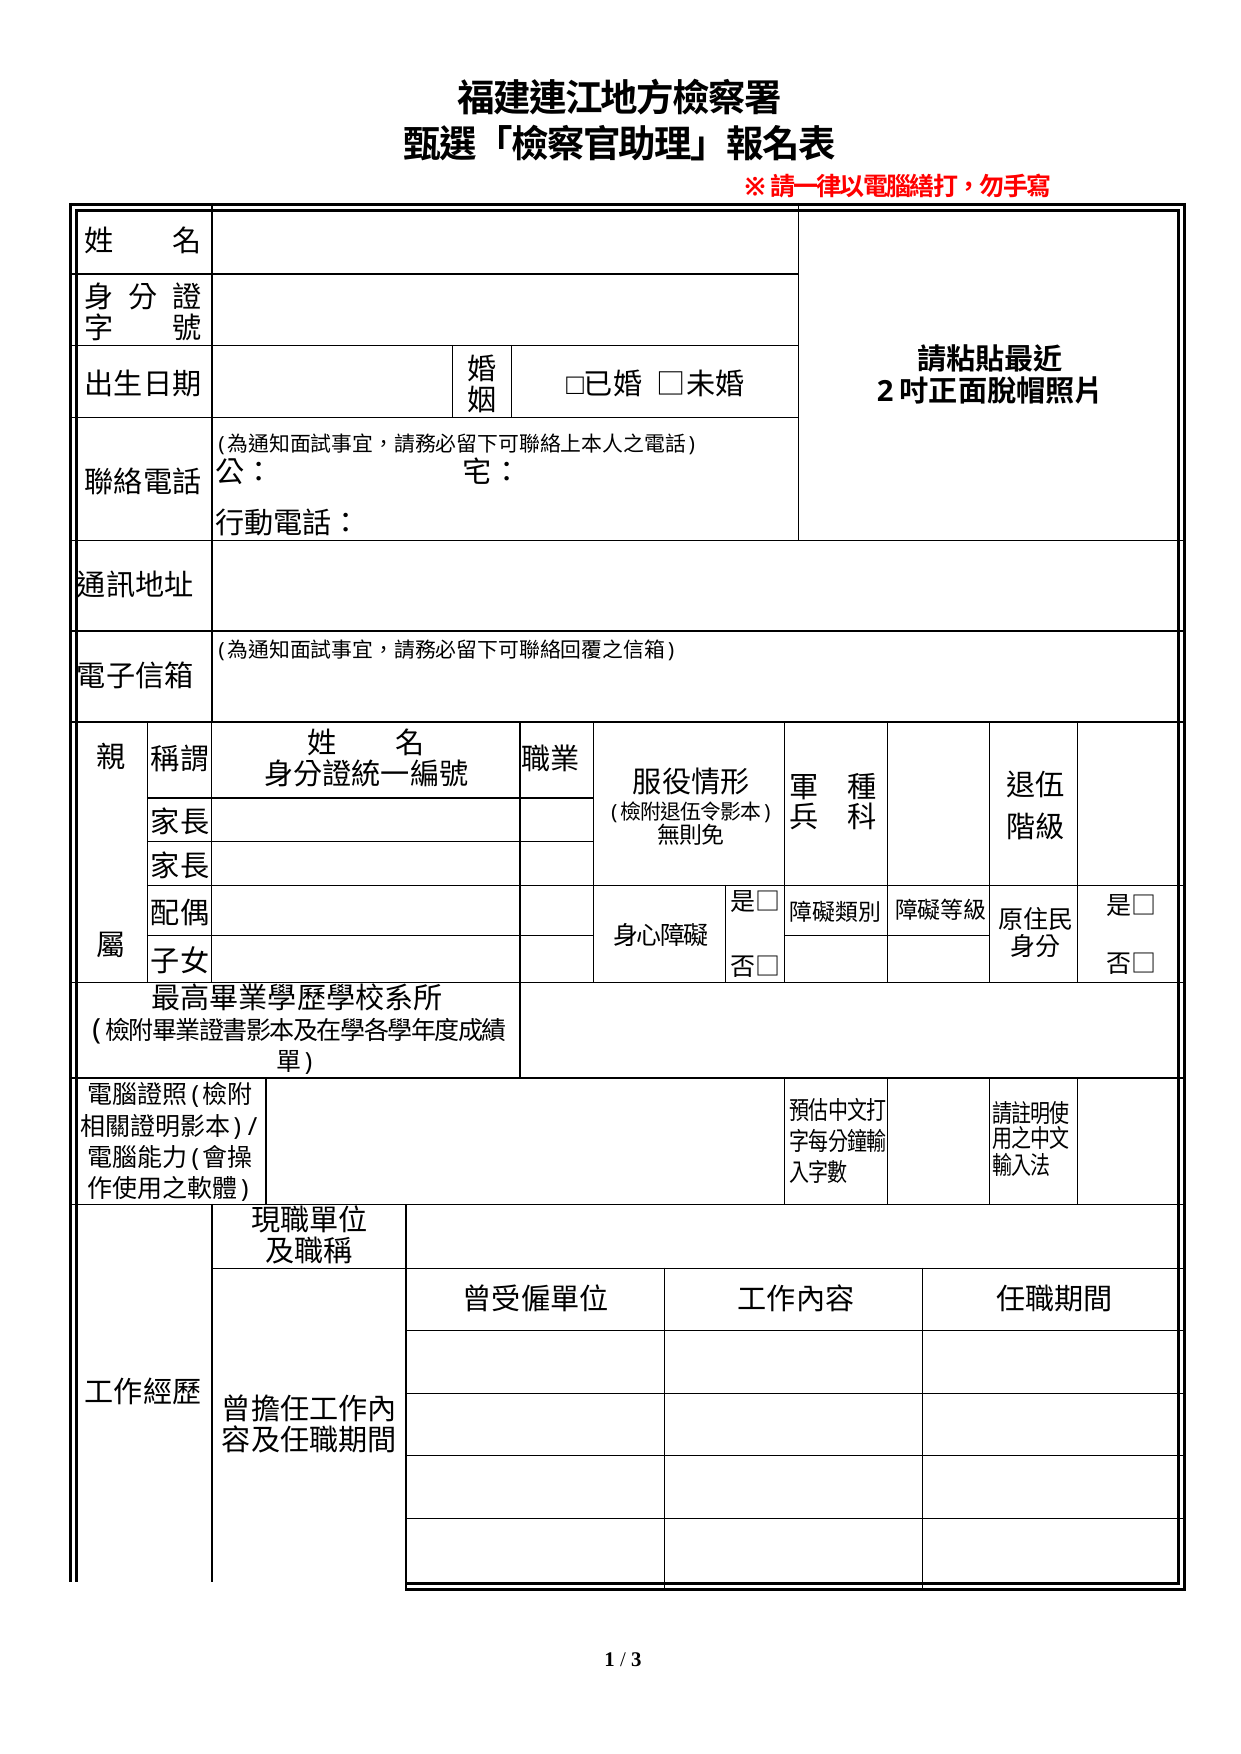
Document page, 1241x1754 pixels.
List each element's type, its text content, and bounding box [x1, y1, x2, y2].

table_cell 身 分 證 字 號 [78, 275, 211, 345]
table_cell [785, 936, 887, 982]
table_cell 是□ 否□ [726, 886, 784, 982]
table_cell 服役情形 (檢附退伍令影本) 無則免 [594, 723, 784, 885]
table_cell 障礙類別 [785, 886, 887, 934]
table_cell [407, 1205, 1177, 1268]
table_cell 婚姻 [453, 346, 511, 417]
table_cell 請註明使用之中文輸入法 [990, 1079, 1077, 1204]
table_cell 現職單位 及職稱 [213, 1205, 405, 1268]
table_cell [407, 1394, 664, 1455]
table_cell [407, 1519, 664, 1582]
table_cell 退伍 階級 [990, 723, 1077, 885]
table_cell 最高畢業學歷學校系所 (檢附畢業證書影本及在學各學年度成績單) [78, 983, 519, 1077]
table_cell [923, 1394, 1177, 1455]
table_cell 軍 種 兵 科 [785, 723, 887, 885]
table_cell [665, 1331, 922, 1393]
table_cell [521, 936, 593, 982]
text 甄選「檢察官助理」報名表 [187, 121, 1053, 167]
table_cell [521, 842, 593, 885]
table_cell 職業 [521, 723, 593, 797]
table_cell [923, 1456, 1177, 1518]
table_cell [923, 1519, 1177, 1582]
table_cell (為通知面試事宜，請務必留下可聯絡回覆之信箱) [213, 632, 1177, 721]
table_cell □已婚 □未婚 [512, 346, 798, 417]
table_cell [665, 1394, 922, 1455]
table_cell 出生日期 [78, 346, 211, 417]
table_cell [521, 886, 593, 934]
table_cell [267, 1079, 784, 1204]
table_cell [1078, 1079, 1177, 1204]
table_cell 是□ 否□ [1078, 886, 1177, 982]
table_cell 稱謂 [148, 723, 211, 797]
table_cell 預估中文打字每分鐘輸入字數 [785, 1079, 887, 1204]
table_cell 障礙等級 [888, 886, 989, 934]
table_cell [888, 723, 989, 885]
table_cell [521, 799, 593, 841]
table_cell 原住民身分 [990, 886, 1077, 982]
table_cell 子女 [148, 936, 211, 982]
table_header [213, 212, 798, 273]
text ※請一律以電腦繕打，勿手寫 [99, 167, 1053, 203]
table_header 姓 名 [74, 206, 211, 273]
table_cell [665, 1456, 922, 1518]
table_cell 電子信箱 [78, 632, 211, 721]
table_cell 配偶 [148, 886, 211, 934]
table_cell (為通知面試事宜，請務必留下可聯絡上本人之電話) 公： 宅： 行動電話： [213, 418, 798, 540]
table_cell 曾擔任工作內容及任職期間 [213, 1269, 405, 1582]
table_header 請粘貼最近 2吋正面脫帽照片 [799, 206, 1181, 540]
table_cell 工作經歷 [78, 1205, 211, 1582]
table_cell [213, 541, 1177, 630]
table_cell [212, 842, 519, 885]
table_cell 家長 [148, 842, 211, 885]
table_cell 姓 名 身分證統一編號 [212, 723, 519, 797]
table_cell 工作內容 [665, 1269, 922, 1330]
table_cell [212, 886, 519, 934]
table_cell [521, 983, 1177, 1077]
table_cell 曾受僱單位 [407, 1269, 664, 1330]
table_cell [923, 1331, 1177, 1393]
text 福建連江地方檢察署 [187, 75, 1053, 121]
table_cell [213, 275, 798, 345]
table_cell 電腦證照(檢附相關證明影本)/電腦能力(會操作使用之軟體) [78, 1079, 265, 1204]
table_cell [888, 1079, 989, 1204]
table_cell 親 屬 [78, 723, 147, 982]
table_cell 家長 [148, 799, 211, 841]
table_cell 身心障礙 [594, 886, 725, 982]
table_cell [1078, 723, 1177, 885]
table_cell 通訊地址 [78, 541, 211, 630]
table_cell 任職期間 [923, 1269, 1177, 1330]
table_cell [212, 799, 519, 841]
table_cell [212, 936, 519, 982]
table_cell [407, 1331, 664, 1393]
table_cell [888, 936, 989, 982]
table_cell [665, 1519, 922, 1582]
table_cell [407, 1456, 664, 1518]
table_cell [213, 346, 452, 417]
table_cell 聯絡電話 [78, 418, 211, 540]
